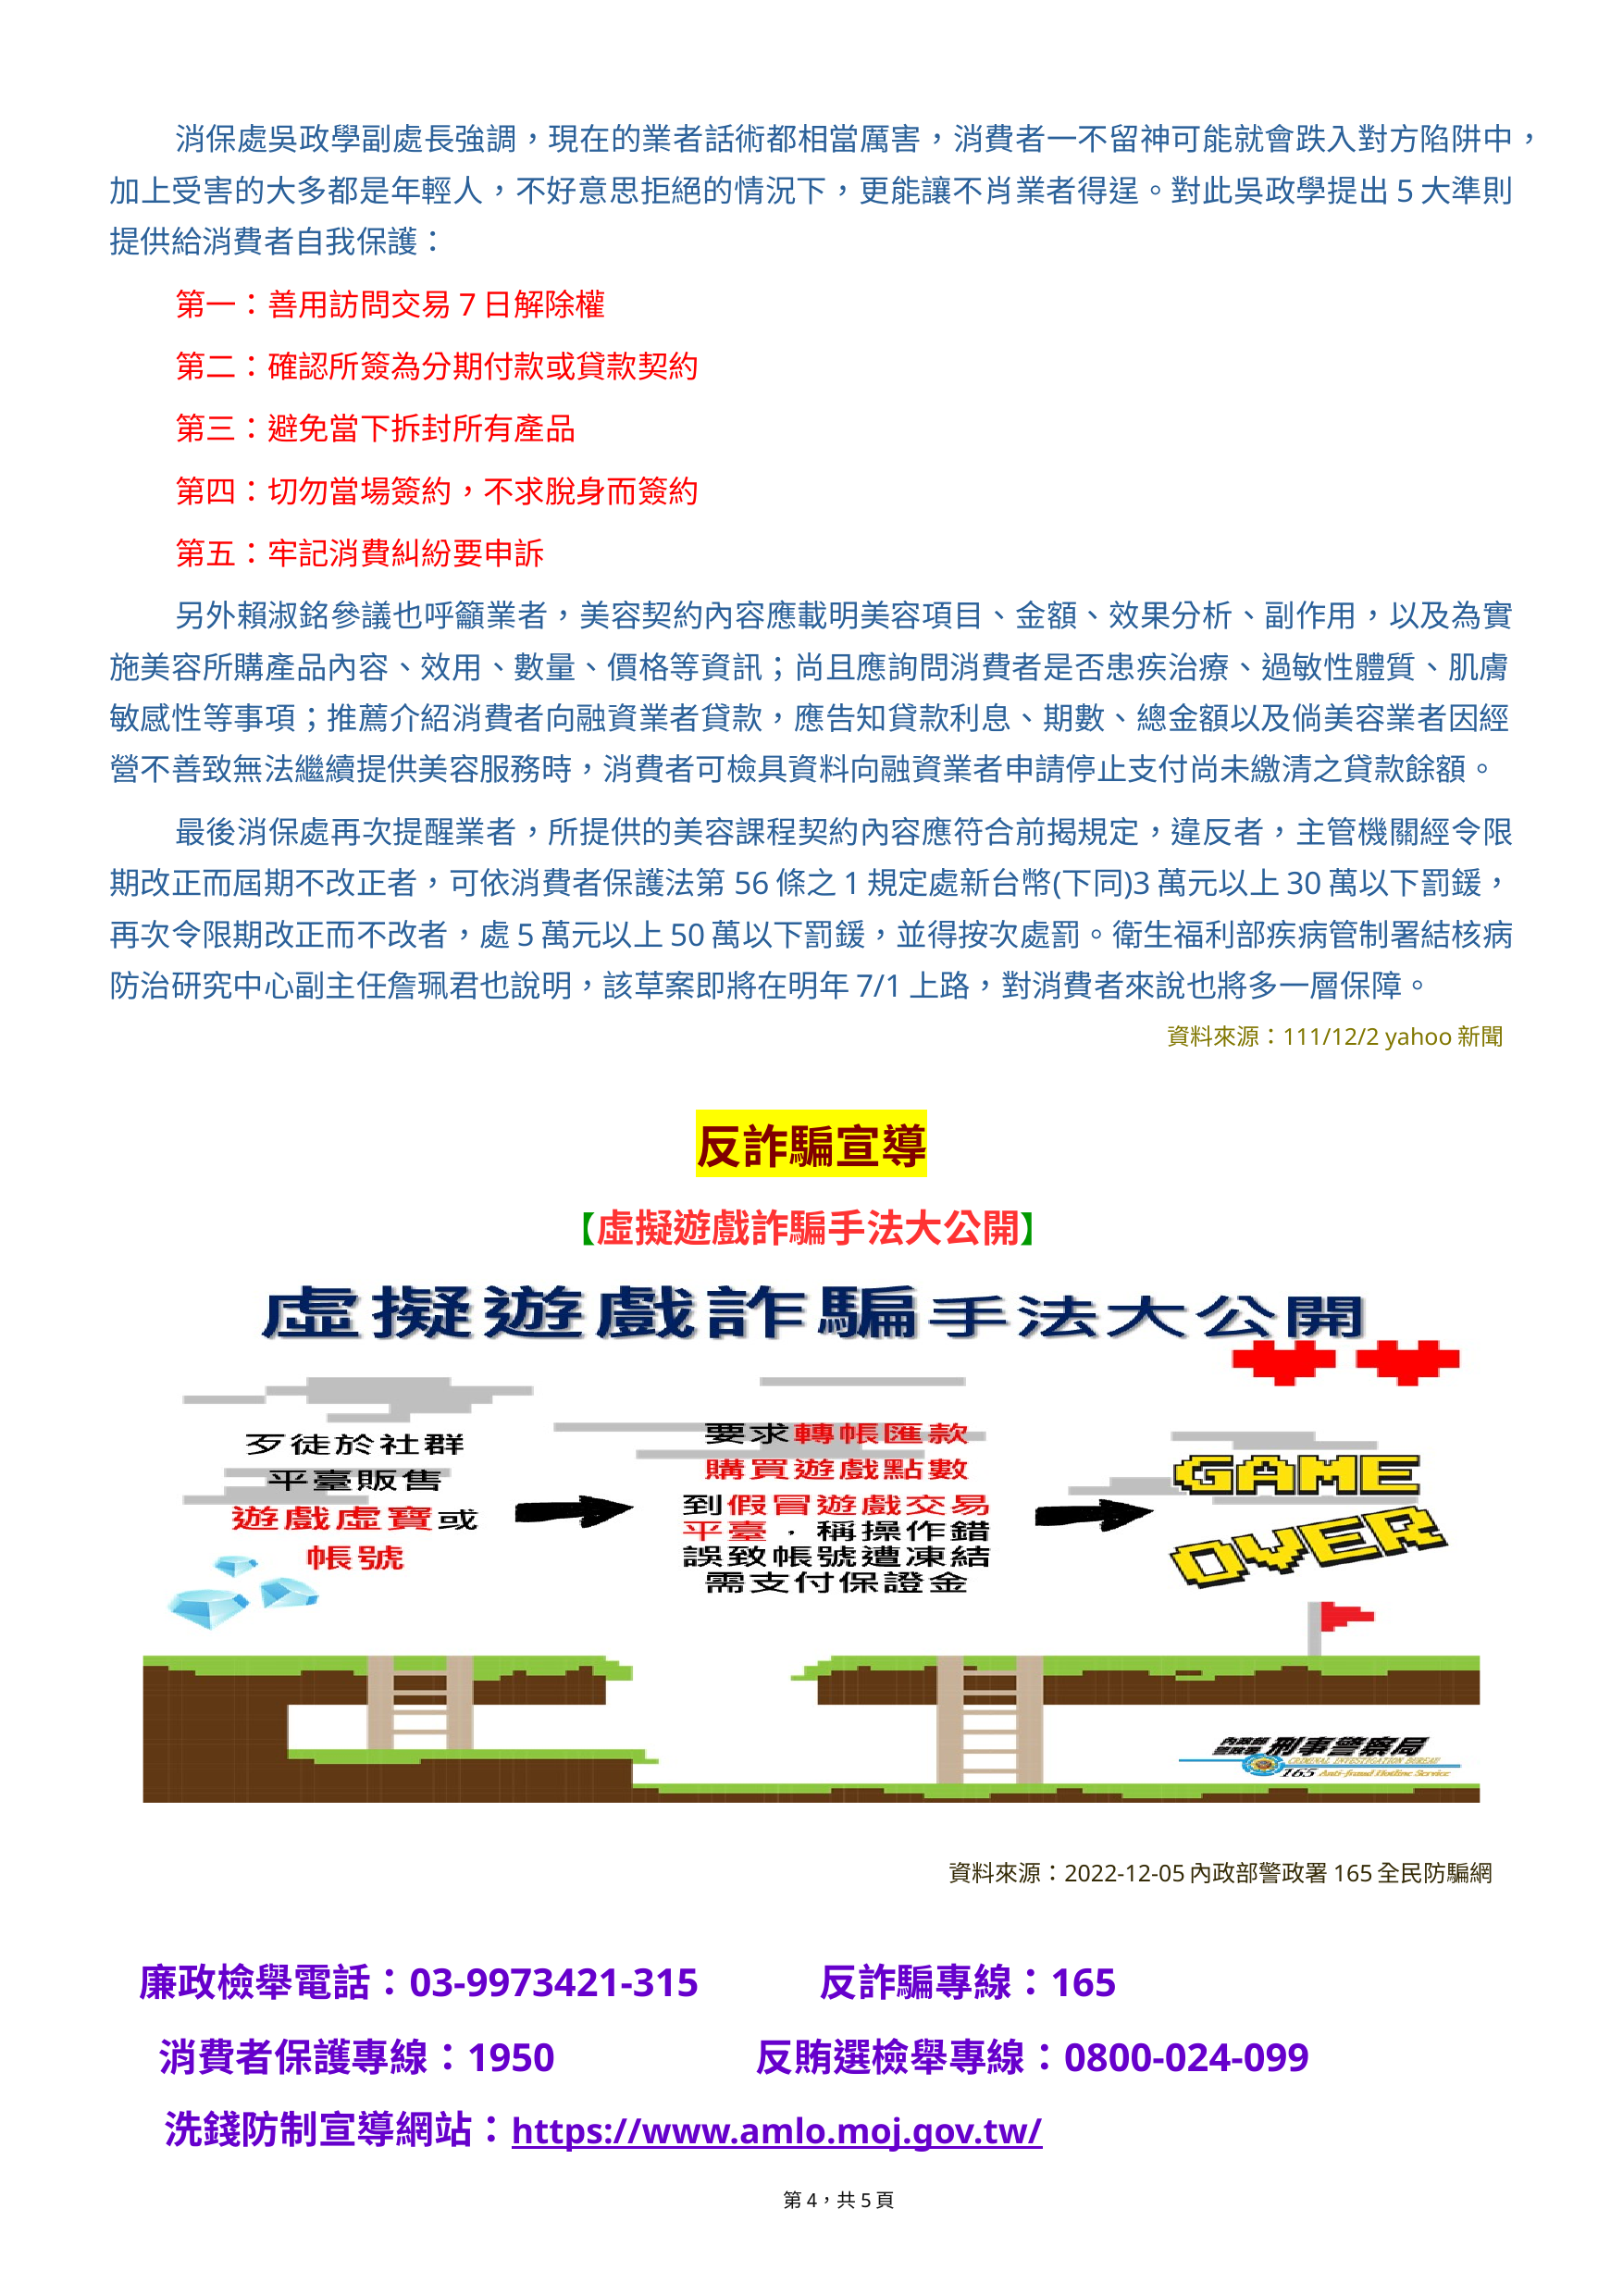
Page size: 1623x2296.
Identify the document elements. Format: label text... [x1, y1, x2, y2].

subtitle 【虛擬遊戲詐騙手法大公開】 [109, 1198, 1514, 1254]
picture [142, 1267, 1481, 1803]
text 第二：確認所簽為分期付款或貸款契約 [109, 342, 1514, 387]
text 第一：善用訪問交易7日解除權 [109, 279, 1514, 325]
text 洗錢防制宣導網站：https://www.amlo.moj.gov.tw/ [164, 2103, 1514, 2154]
text 第五：牢記消費糾紛要申訴 [109, 529, 1514, 574]
text 第三：避免當下拆封所有產品 [109, 404, 1514, 449]
text 另外賴淑銘參議也呼籲業者，美容契約內容應載明美容項目、金額、效果分析、副作用，以及為實施美容所購產品內容、效用、數量、價格等資訊；尚且應詢問消費者是否患疾治療、過敏性體質、肌膚敏感性等事項；推薦介紹消費者向融資業者貸款，應告知貸款利息、期數、總金額以及倘美容業者因經營不善致無法繼續提供美容服務時，消費者可檢具資料向融資業者申請停止支付尚未繳清之貸款餘額。 [109, 591, 1514, 789]
text 反詐騙宣導 [109, 1110, 1514, 1177]
text 第四：切勿當場簽約，不求脫身而簽約 [109, 466, 1514, 512]
text 資料來源：111/12/2 yahoo新聞 [109, 1019, 1514, 1052]
text 消保處吳政學副處長強調，現在的業者話術都相當厲害，消費者一不留神可能就會跌入對方陷阱中，加上受害的大多都是年輕人，不好意思拒絕的情況下，更能讓不肖業者得逞。對此吳政學提出5大準則提供給消費者自我保護： [109, 115, 1514, 262]
text 最後消保處再次提醒業者，所提供的美容課程契約內容應符合前揭規定，違反者，主管機關經令限期改正而屆期不改正者，可依消費者保護法第56條之1規定處新台幣(下同)3萬元以上30萬以下罰鍰，再次令限期改正而不改者，處5萬元以上50萬以下罰鍰，並得按次處罰。衛生福利部疾病管制署結核病防治研究中心副主任詹珮君也說明，該草案即將在明年7/1上路，對消費者來說也將多一層保障。 [109, 807, 1514, 1007]
text 消費者保護專線：1950 反賄選檢舉專線：0800-024-099 [158, 2027, 1514, 2083]
text 廉政檢舉電話：03-9973421-315 反詐騙專線：165 [109, 1952, 1514, 2007]
text 資料來源：2022-12-05內政部警政署165全民防騙網 [147, 1855, 1514, 1888]
